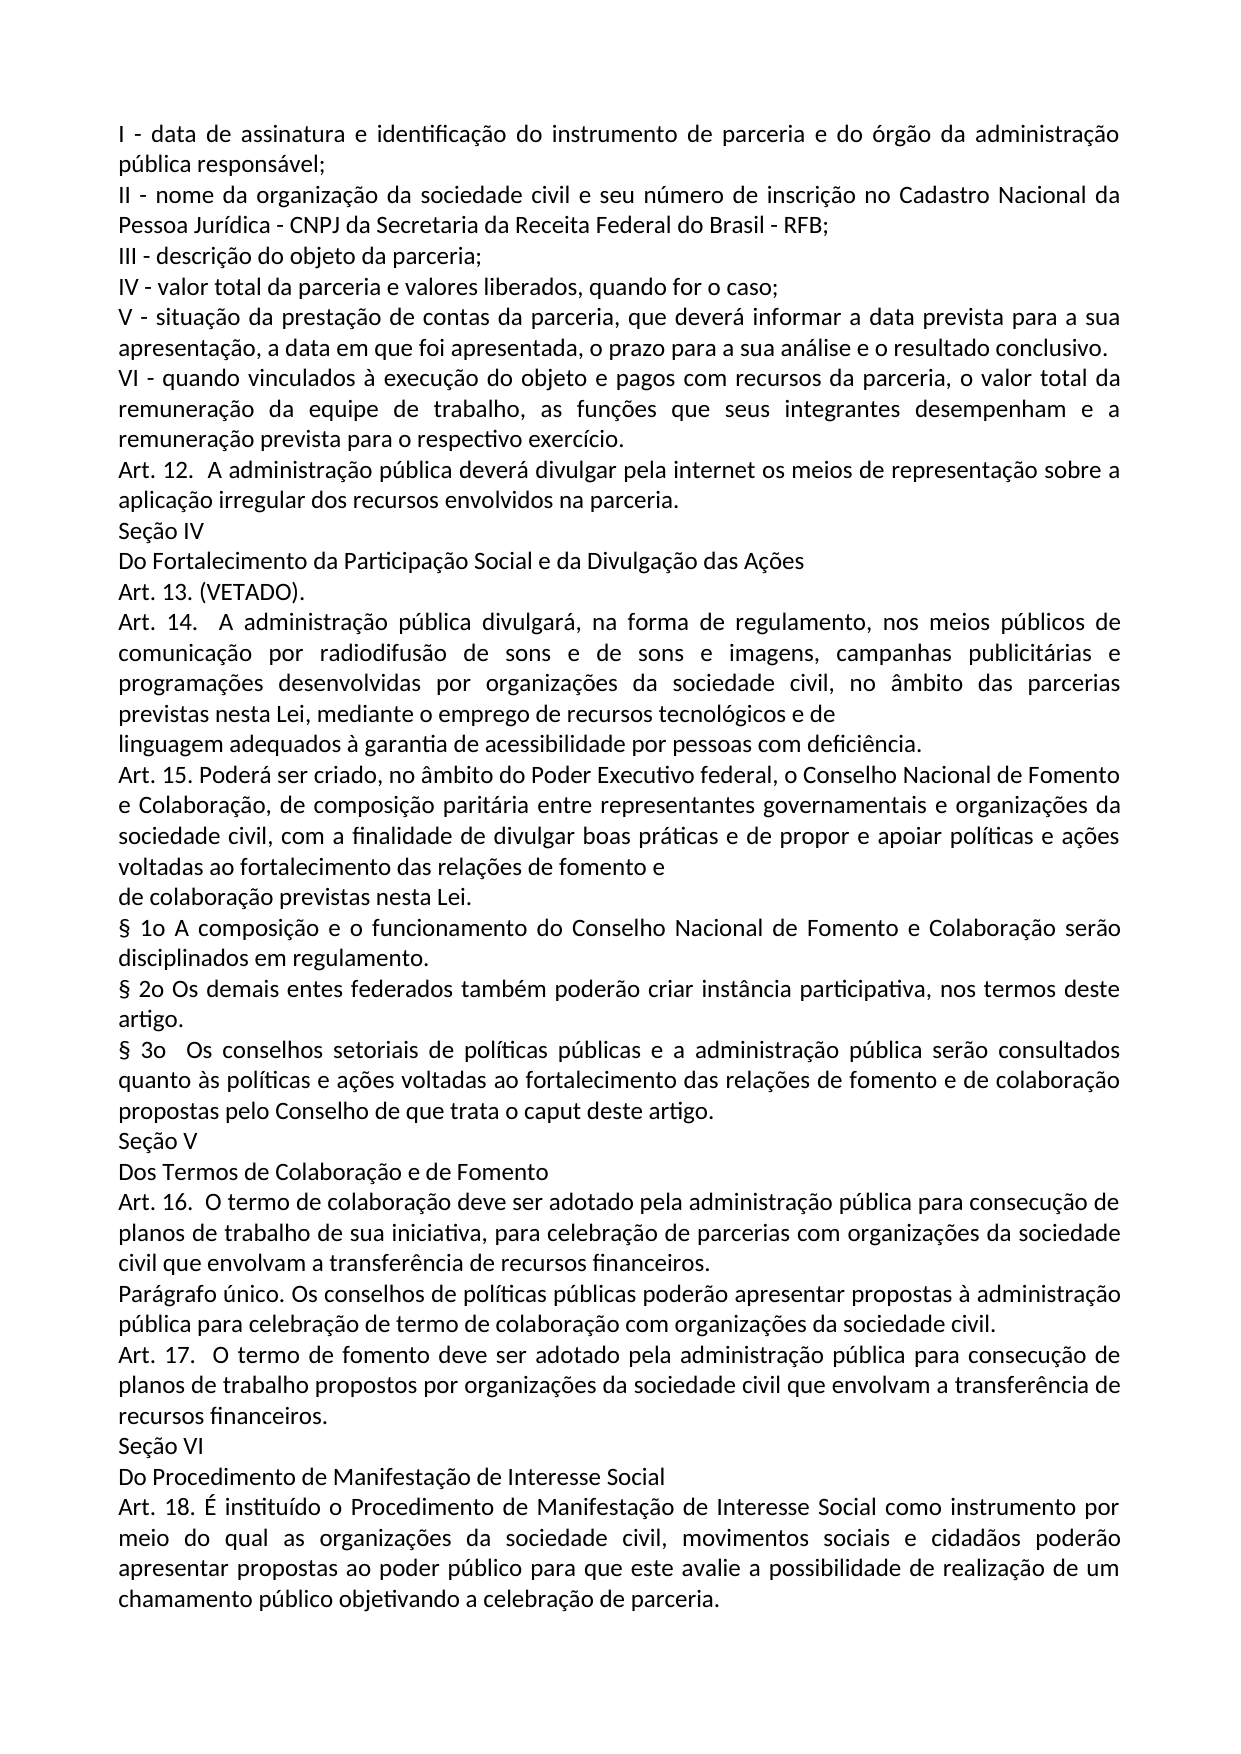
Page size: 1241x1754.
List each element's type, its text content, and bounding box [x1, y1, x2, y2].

text IV - valor total da parceria e valores liberados, quando for o caso; [118, 271, 1122, 301]
text Seção V [118, 1125, 1122, 1156]
text Art. 15. Poderá ser criado, no âmbito do Poder Executivo federal, o Conselho Nacional de Fomento e Colaboração, de composição paritária entre representantes governamentais e organizações da sociedade civil, com a finalidade de divulgar boas práticas e de propor e apoiar políticas e ações voltadas ao fortalecimento das relações de fomento e [118, 759, 1122, 881]
text II - nome da organização da sociedade civil e seu número de inscrição no Cadastro Nacional da Pessoa Jurídica - CNPJ da Secretaria da Receita Federal do Brasil - RFB; [118, 179, 1122, 240]
text Art. 13. (VETADO). [118, 576, 1122, 606]
text Do Procedimento de Manifestação de Interesse Social [118, 1461, 1122, 1492]
text Art. 16. O termo de colaboração deve ser adotado pela administração pública para consecução de planos de trabalho de sua iniciativa, para celebração de parcerias com organizações da sociedade civil que envolvam a transferência de recursos financeiros. [118, 1186, 1122, 1278]
text I - data de assinatura e identificação do instrumento de parceria e do órgão da administração pública responsável; [118, 118, 1122, 179]
text Do Fortalecimento da Participação Social e da Divulgação das Ações [118, 545, 1122, 576]
text Parágrafo único. Os conselhos de políticas públicas poderão apresentar propostas à administração pública para celebração de termo de colaboração com organizações da sociedade civil. [118, 1278, 1122, 1339]
text V - situação da prestação de contas da parceria, que deverá informar a data prevista para a sua apresentação, a data em que foi apresentada, o prazo para a sua análise e o resultado conclusivo. [118, 301, 1122, 362]
text linguagem adequados à garantia de acessibilidade por pessoas com deficiência. [118, 728, 1122, 759]
text Art. 12. A administração pública deverá divulgar pela internet os meios de representação sobre a aplicação irregular dos recursos envolvidos na parceria. [118, 454, 1122, 515]
text Seção IV [118, 515, 1122, 545]
text § 3o Os conselhos setoriais de políticas públicas e a administração pública serão consultados quanto às políticas e ações voltadas ao fortalecimento das relações de fomento e de colaboração propostas pelo Conselho de que trata o caput deste artigo. [118, 1034, 1122, 1125]
text Art. 18. É instituído o Procedimento de Manifestação de Interesse Social como instrumento por meio do qual as organizações da sociedade civil, movimentos sociais e cidadãos poderão apresentar propostas ao poder público para que este avalie a possibilidade de realização de um chamamento público objetivando a celebração de parceria. [118, 1492, 1122, 1614]
text III - descrição do objeto da parceria; [118, 240, 1122, 271]
text Art. 14. A administração pública divulgará, na forma de regulamento, nos meios públicos de comunicação por radiodifusão de sons e de sons e imagens, campanhas publicitárias e programações desenvolvidas por organizações da sociedade civil, no âmbito das parcerias previstas nesta Lei, mediante o emprego de recursos tecnológicos e de [118, 606, 1122, 728]
text VI - quando vinculados à execução do objeto e pagos com recursos da parceria, o valor total da remuneração da equipe de trabalho, as funções que seus integrantes desempenham e a remuneração prevista para o respectivo exercício. [118, 362, 1122, 454]
text Dos Termos de Colaboração e de Fomento [118, 1156, 1122, 1186]
text § 1o A composição e o funcionamento do Conselho Nacional de Fomento e Colaboração serão disciplinados em regulamento. [118, 912, 1122, 973]
text de colaboração previstas nesta Lei. [118, 881, 1122, 912]
text Art. 17. O termo de fomento deve ser adotado pela administração pública para consecução de planos de trabalho propostos por organizações da sociedade civil que envolvam a transferência de recursos financeiros. [118, 1339, 1122, 1431]
text § 2o Os demais entes federados também poderão criar instância participativa, nos termos deste artigo. [118, 973, 1122, 1034]
text Seção VI [118, 1431, 1122, 1461]
